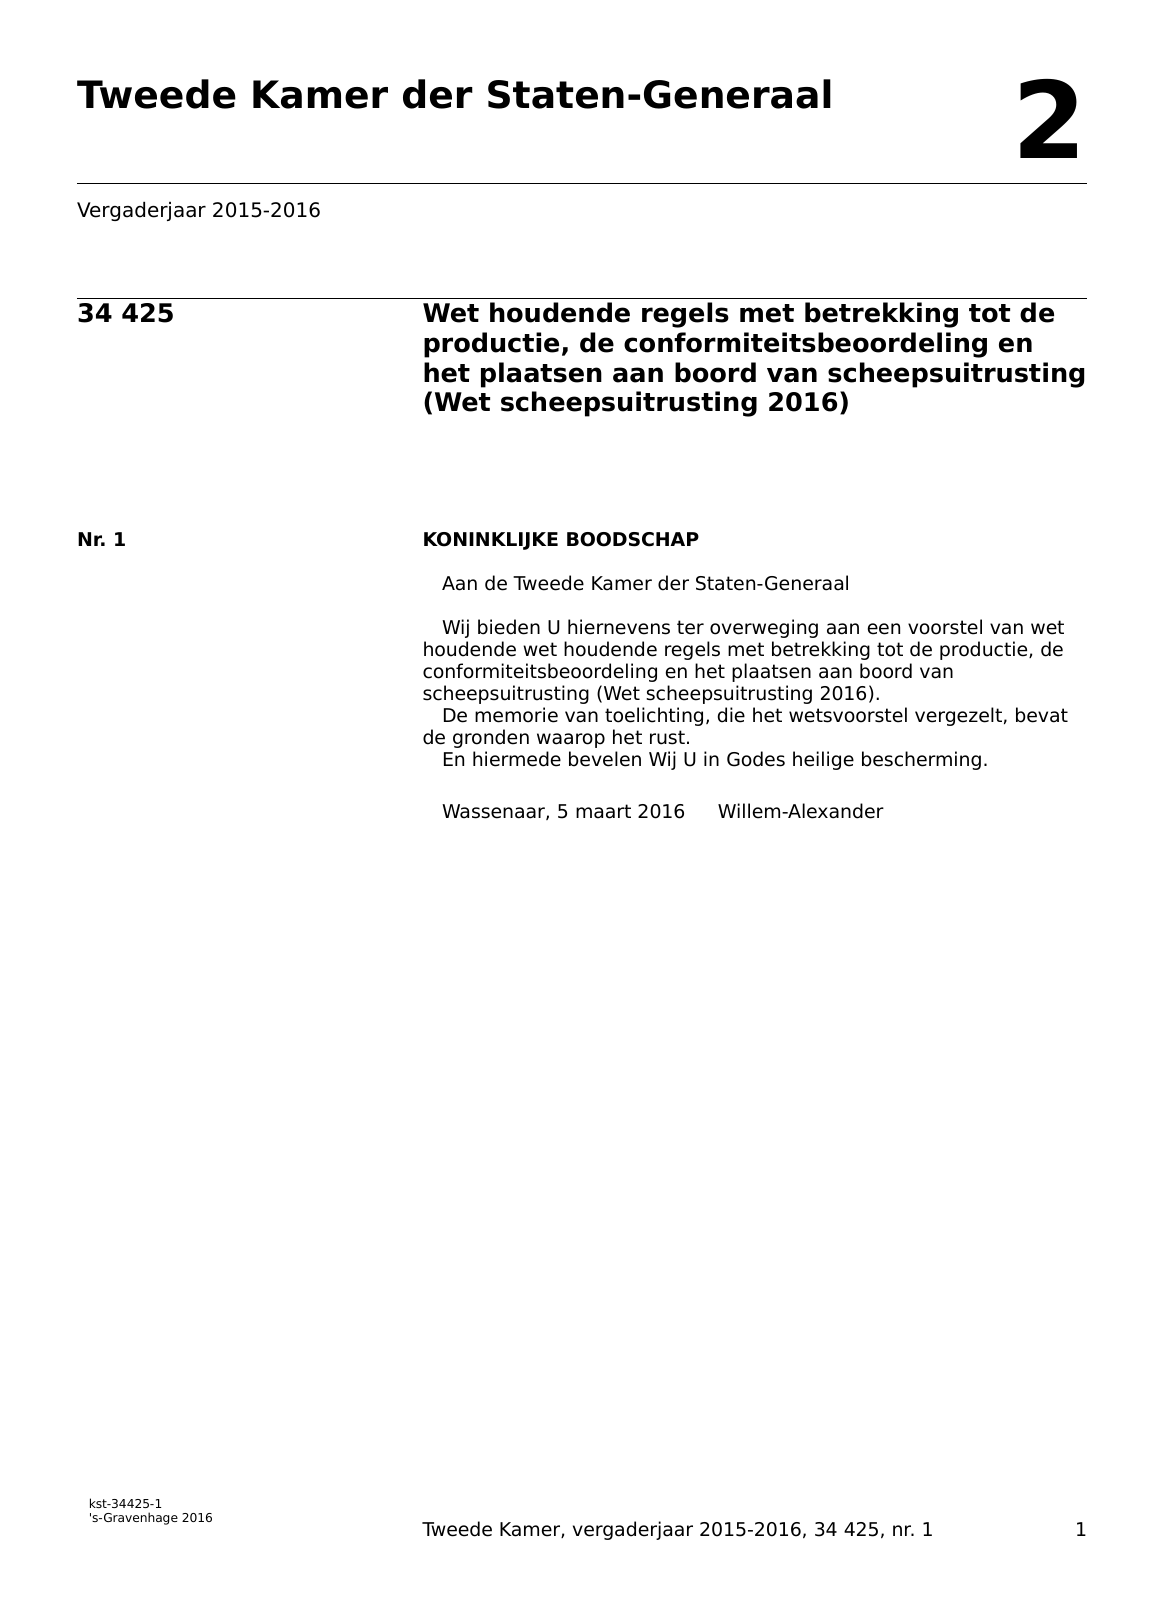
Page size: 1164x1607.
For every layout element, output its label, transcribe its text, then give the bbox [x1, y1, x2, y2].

text Wij bieden U hiernevens ter overweging aan een voorstel van wet houdende wet houdende regels met betrekking tot de productie, de conformiteitsbeoordeling en het plaatsen aan boord van scheepsuitrusting (Wet scheepsuitrusting 2016). [422, 617, 1087, 705]
text kst-34425-1 [88, 1497, 323, 1511]
subtitle 34 425 Wet houdende regels met betrekking tot de productie, de conformiteitsbeoordeling en het plaatsen aan boord van scheepsuitrusting (Wet scheepsuitrusting 2016) [77, 299, 1087, 418]
subtitle Nr. 1 KONINKLIJKE BOODSCHAP [77, 529, 1087, 551]
text Wassenaar, 5 maart 2016 Willem-Alexander [422, 801, 1087, 823]
text 's-Gravenhage 2016 [88, 1511, 323, 1525]
table_cell Vergaderjaar 2015-2016 [77, 184, 1087, 298]
table_header 2 [886, 59, 1087, 183]
text De memorie van toelichting, die het wetsvoorstel vergezelt, bevat de gronden waarop het rust. [422, 705, 1087, 749]
text En hiermede bevelen Wij U in Godes heilige bescherming. [422, 749, 1087, 771]
table_header Tweede Kamer der Staten-Generaal [77, 59, 886, 183]
text Aan de Tweede Kamer der Staten-Generaal [422, 573, 1087, 595]
